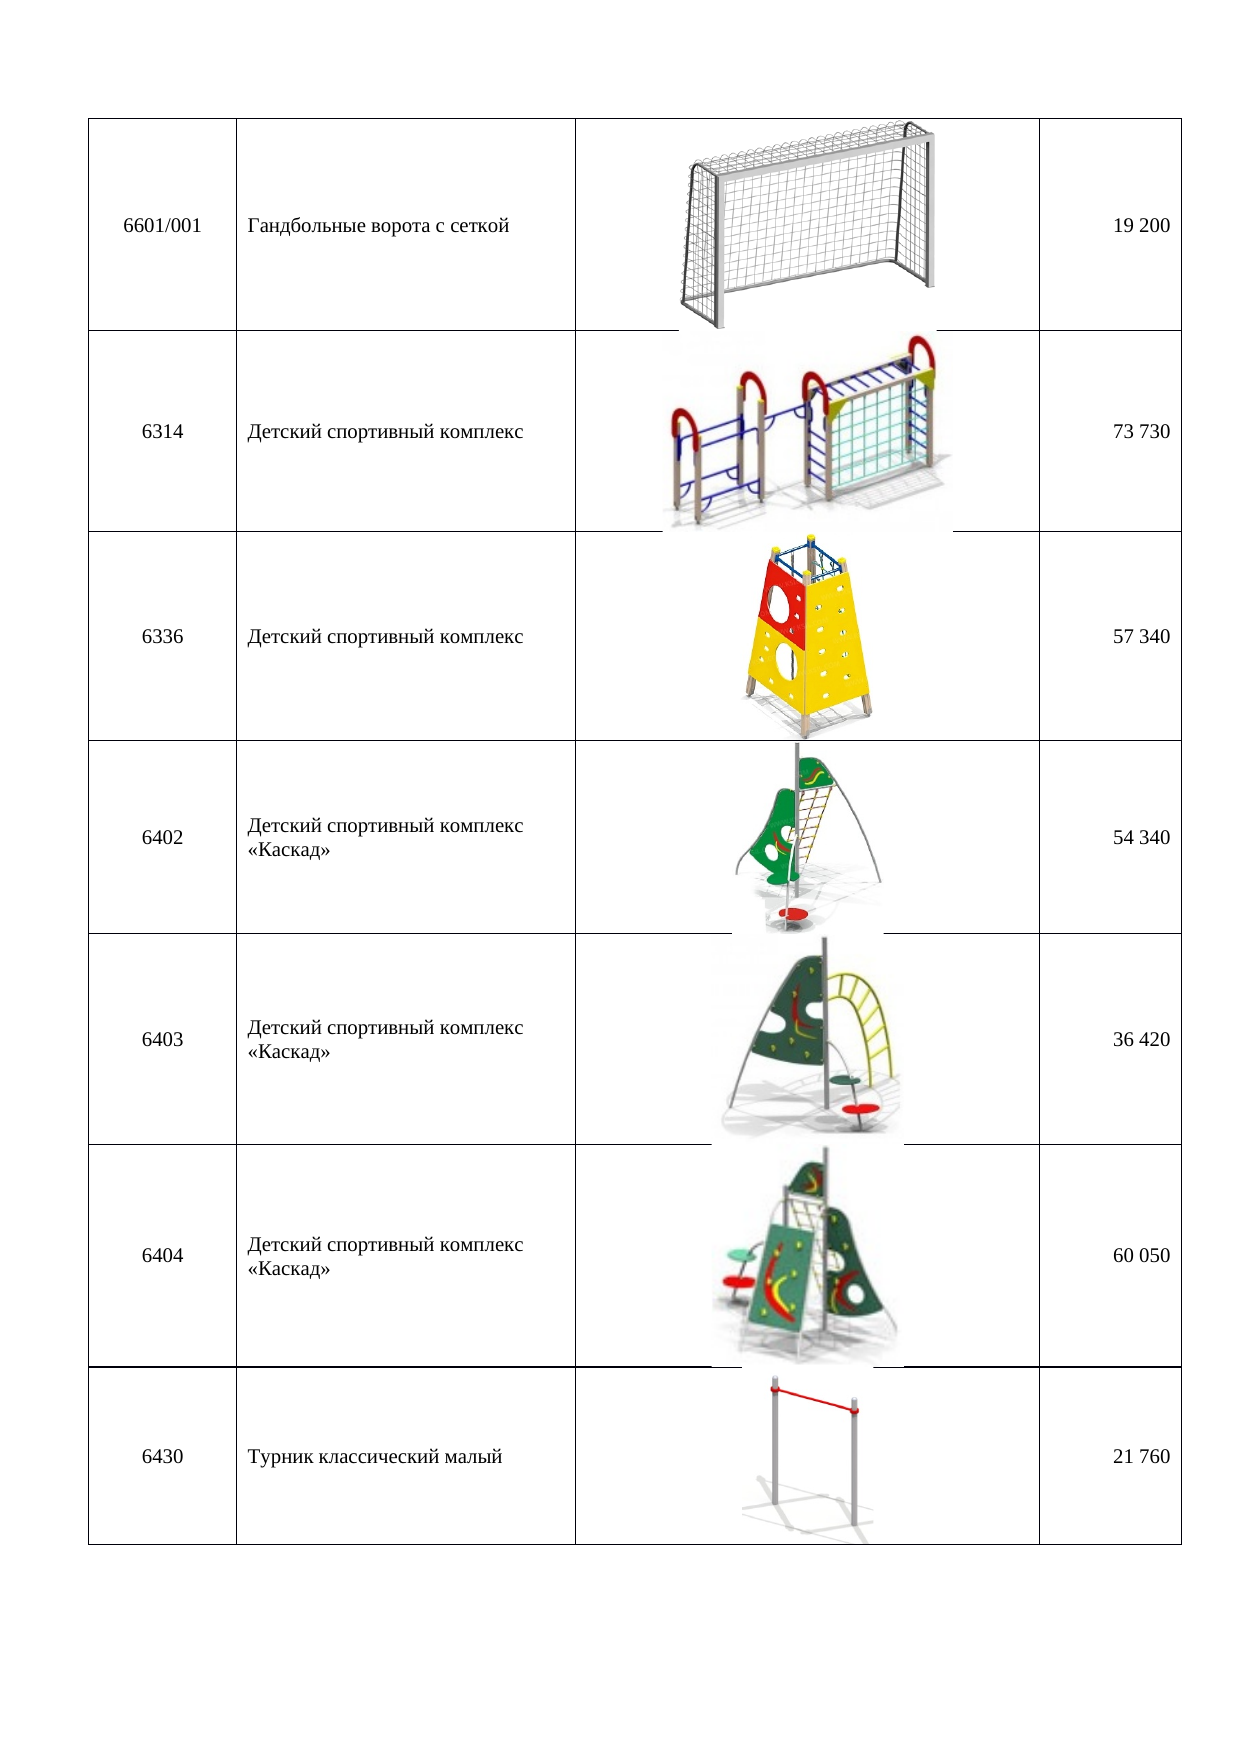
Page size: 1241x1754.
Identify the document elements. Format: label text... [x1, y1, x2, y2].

table_cell 21 760 [1040, 1368, 1181, 1544]
table_cell [953, 331, 1039, 531]
table_cell [884, 741, 1039, 933]
table_cell [576, 1368, 742, 1544]
table_cell 6403 [89, 934, 236, 1143]
table_cell 6402 [89, 741, 236, 933]
table_cell 6336 [89, 532, 236, 740]
table_cell Детский спортивный комплекс [237, 331, 575, 531]
table_cell 57 340 [1040, 532, 1181, 740]
table_cell Детский спортивный комплекс «Каскад» [237, 934, 575, 1143]
table_cell Детский спортивный комплекс «Каскад» [237, 741, 575, 933]
table_cell [904, 934, 1039, 1143]
table_cell 6601/001 [89, 119, 236, 330]
table_cell [874, 1368, 1039, 1544]
table_cell 6430 [89, 1368, 236, 1544]
table_cell Детский спортивный комплекс «Каскад» [237, 1145, 575, 1366]
table_cell Детский спортивный комплекс [237, 532, 575, 740]
table_cell 36 420 [1040, 934, 1181, 1143]
table_cell [576, 934, 711, 1143]
table_cell [937, 119, 1039, 330]
picture [662, 119, 953, 740]
table_cell [904, 1145, 1039, 1366]
table_cell [576, 532, 740, 740]
table_cell 60 050 [1040, 1145, 1181, 1366]
picture [711, 741, 904, 1544]
table_cell [576, 741, 732, 933]
table_cell 6404 [89, 1145, 236, 1366]
table_cell Гандбольные ворота с сеткой [237, 119, 575, 330]
table_cell 6314 [89, 331, 236, 531]
table_cell Турник классический малый [237, 1368, 575, 1544]
table_cell 73 730 [1040, 331, 1181, 531]
table_cell [875, 532, 1039, 740]
table_cell [576, 119, 678, 330]
table_cell 54 340 [1040, 741, 1181, 933]
table_cell [576, 1145, 711, 1366]
table_cell [576, 331, 662, 531]
table_cell 19 200 [1040, 119, 1181, 330]
